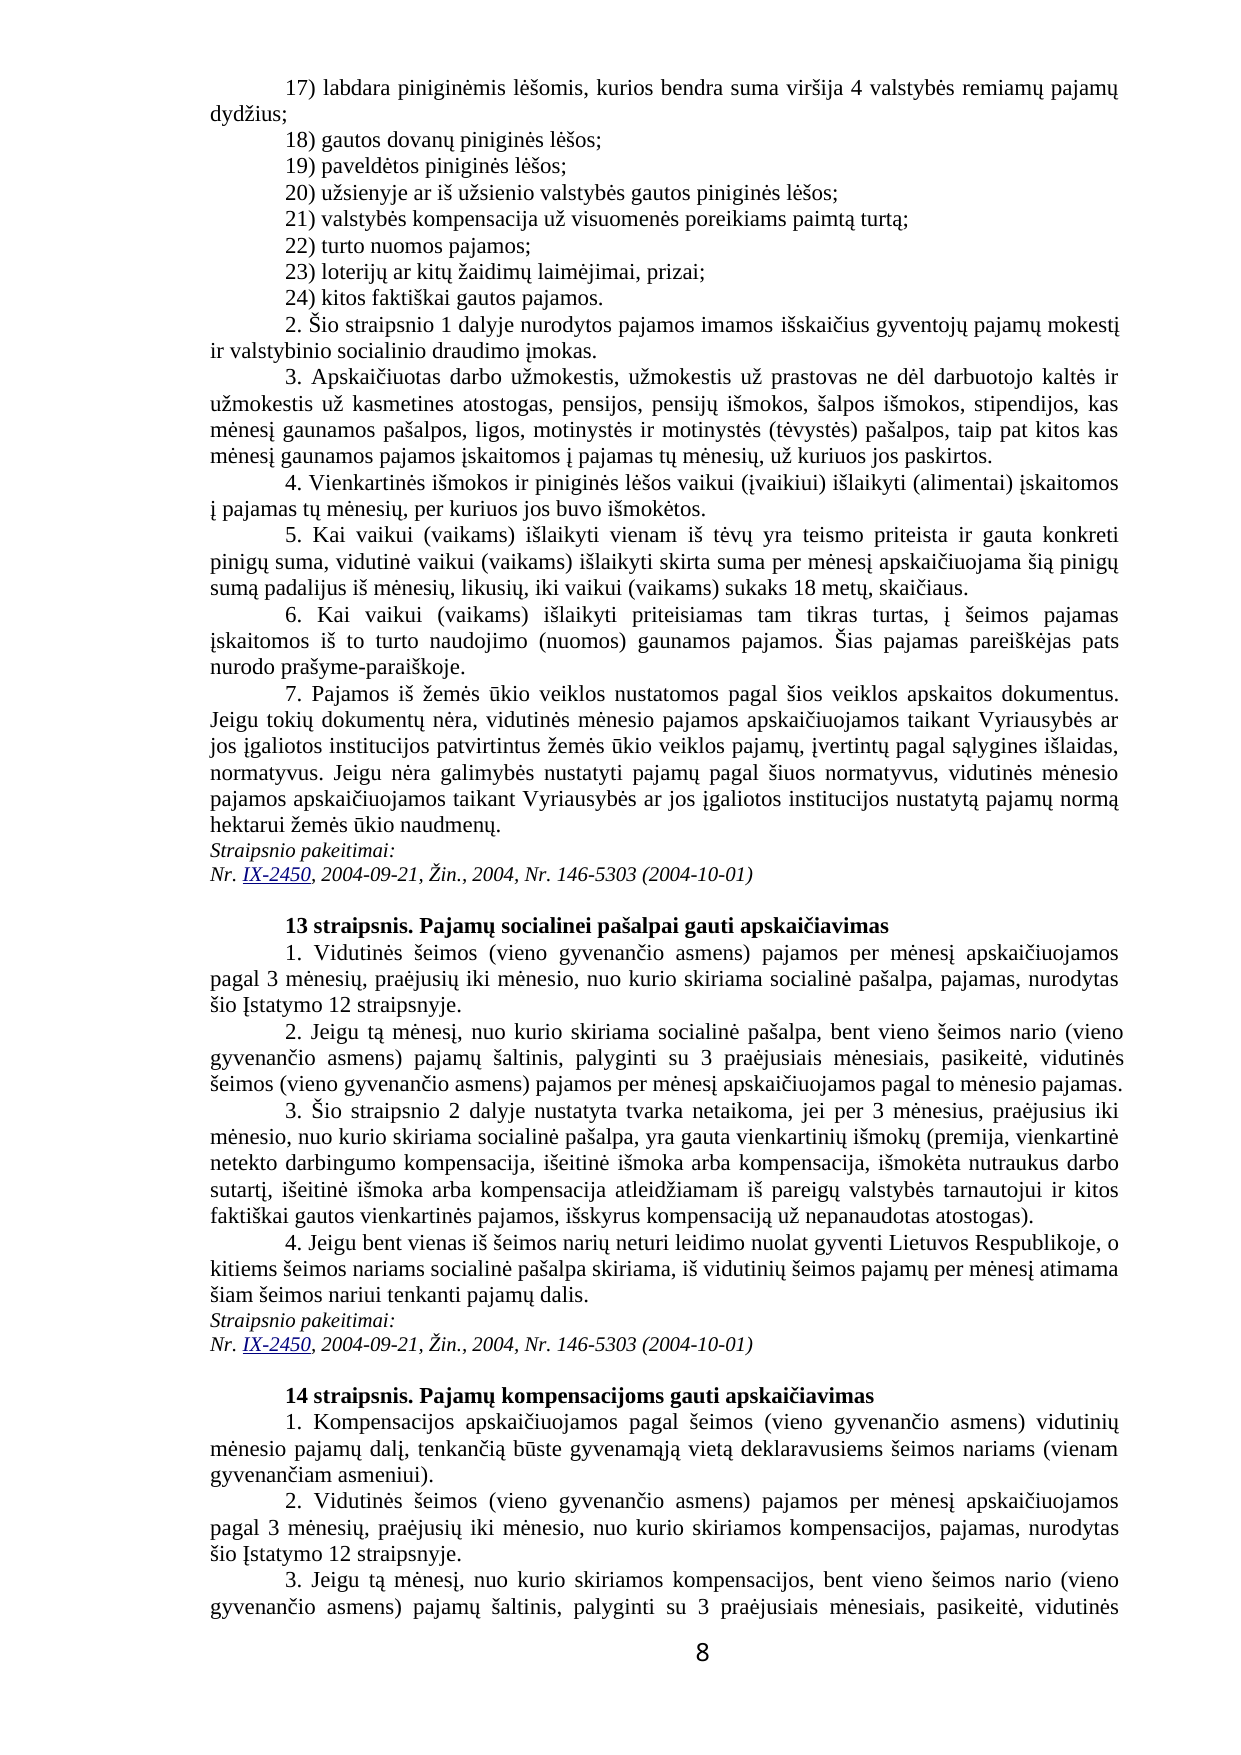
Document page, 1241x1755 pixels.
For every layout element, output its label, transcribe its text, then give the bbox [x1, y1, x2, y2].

text 24) kitos faktiškai gautos pajamos. [210, 284, 1120, 311]
text Straipsnio pakeitimai: [210, 1308, 1120, 1332]
text 4. Jeigu bent vienas iš šeimos narių neturi leidimo nuolat gyventi Lietuvos Respublikoje, o kitiems šeimos nariams socialinė pašalpa skiriama, iš vidutinių šeimos pajamų per mėnesį atimama šiam šeimos nariui tenkanti pajamų dalis. [210, 1228, 1120, 1308]
text Straipsnio pakeitimai: [210, 838, 1120, 862]
text 14 straipsnis. Pajamų kompensacijoms gauti apskaičiavimas [210, 1382, 1120, 1408]
text Nr. IX-2450, 2004-09-21, Žin., 2004, Nr. 146-5303 (2004-10-01) [210, 1332, 1120, 1356]
text 2. Jeigu tą mėnesį, nuo kurio skiriama socialinė pašalpa, bent vieno šeimos nario (vieno gyvenančio asmens) pajamų šaltinis, palyginti su 3 praėjusiais mėnesiais, pasikeitė, vidutinės šeimos (vieno gyvenančio asmens) pajamos per mėnesį apskaičiuojamos pagal to mėnesio pajamas. [210, 1018, 1126, 1097]
text 19) paveldėtos piniginės lėšos; [210, 153, 1120, 179]
text 6. Kai vaikui (vaikams) išlaikyti priteisiamas tam tikras turtas, į šeimos pajamas įskaitomos iš to turto naudojimo (nuomos) gaunamos pajamos. Šias pajamas pareiškėjas pats nurodo prašyme-paraiškoje. [210, 601, 1120, 680]
text 13 straipsnis. Pajamų socialinei pašalpai gauti apskaičiavimas [210, 912, 1120, 939]
text 3. Jeigu tą mėnesį, nuo kurio skiriamos kompensacijos, bent vieno šeimos nario (vieno gyvenančio asmens) pajamų šaltinis, palyginti su 3 praėjusiais mėnesiais, pasikeitė, vidutinės [210, 1567, 1120, 1619]
text 23) loterijų ar kitų žaidimų laimėjimai, prizai; [210, 258, 1120, 284]
text 3. Apskaičiuotas darbo užmokestis, užmokestis už prastovas ne dėl darbuotojo kaltės ir užmokestis už kasmetines atostogas, pensijos, pensijų išmokos, šalpos išmokos, stipendijos, kas mėnesį gaunamos pašalpos, ligos, motinystės ir motinystės (tėvystės) pašalpos, taip pat kitos kas mėnesį gaunamos pajamos įskaitomos į pajamas tų mėnesių, už kuriuos jos paskirtos. [210, 363, 1120, 469]
text 20) užsienyje ar iš užsienio valstybės gautos piniginės lėšos; [210, 179, 1120, 205]
text 3. Šio straipsnio 2 dalyje nustatyta tvarka netaikoma, jei per 3 mėnesius, praėjusius iki mėnesio, nuo kurio skiriama socialinė pašalpa, yra gauta vienkartinių išmokų (premija, vienkartinė netekto darbingumo kompensacija, išeitinė išmoka arba kompensacija, išmokėta nutraukus darbo sutartį, išeitinė išmoka arba kompensacija atleidžiamam iš pareigų valstybės tarnautojui ir kitos faktiškai gautos vienkartinės pajamos, išskyrus kompensaciją už nepanaudotas atostogas). [210, 1097, 1120, 1228]
text 2. Šio straipsnio 1 dalyje nurodytos pajamos imamos išskaičius gyventojų pajamų mokestį ir valstybinio socialinio draudimo įmokas. [210, 311, 1120, 363]
text 18) gautos dovanų piniginės lėšos; [210, 126, 1120, 153]
text 22) turto nuomos pajamos; [210, 232, 1120, 258]
text 2. Vidutinės šeimos (vieno gyvenančio asmens) pajamos per mėnesį apskaičiuojamos pagal 3 mėnesių, praėjusių iki mėnesio, nuo kurio skiriamos kompensacijos, pajamas, nurodytas šio Įstatymo 12 straipsnyje. [210, 1487, 1120, 1567]
text 21) valstybės kompensacija už visuomenės poreikiams paimtą turtą; [210, 205, 1120, 232]
text 1. Kompensacijos apskaičiuojamos pagal šeimos (vieno gyvenančio asmens) vidutinių mėnesio pajamų dalį, tenkančią būste gyvenamąją vietą deklaravusiems šeimos nariams (vienam gyvenančiam asmeniui). [210, 1408, 1120, 1487]
text 1. Vidutinės šeimos (vieno gyvenančio asmens) pajamos per mėnesį apskaičiuojamos pagal 3 mėnesių, praėjusių iki mėnesio, nuo kurio skiriama socialinė pašalpa, pajamas, nurodytas šio Įstatymo 12 straipsnyje. [210, 939, 1120, 1018]
text 4. Vienkartinės išmokos ir piniginės lėšos vaikui (įvaikiui) išlaikyti (alimentai) įskaitomos į pajamas tų mėnesių, per kuriuos jos buvo išmokėtos. [210, 469, 1120, 522]
text 17) labdara piniginėmis lėšomis, kurios bendra suma viršija 4 valstybės remiamų pajamų dydžius; [210, 73, 1120, 126]
text 7. Pajamos iš žemės ūkio veiklos nustatomos pagal šios veiklos apskaitos dokumentus. Jeigu tokių dokumentų nėra, vidutinės mėnesio pajamos apskaičiuojamos taikant Vyriausybės ar jos įgaliotos institucijos patvirtintus žemės ūkio veiklos pajamų, įvertintų pagal sąlygines išlaidas, normatyvus. Jeigu nėra galimybės nustatyti pajamų pagal šiuos normatyvus, vidutinės mėnesio pajamos apskaičiuojamos taikant Vyriausybės ar jos įgaliotos institucijos nustatytą pajamų normą hektarui žemės ūkio naudmenų. [210, 680, 1120, 838]
text Nr. IX-2450, 2004-09-21, Žin., 2004, Nr. 146-5303 (2004-10-01) [210, 862, 1120, 886]
text 5. Kai vaikui (vaikams) išlaikyti vienam iš tėvų yra teismo priteista ir gauta konkreti pinigų suma, vidutinė vaikui (vaikams) išlaikyti skirta suma per mėnesį apskaičiuojama šią pinigų sumą padalijus iš mėnesių, likusių, iki vaikui (vaikams) sukaks 18 metų, skaičiaus. [210, 522, 1120, 601]
